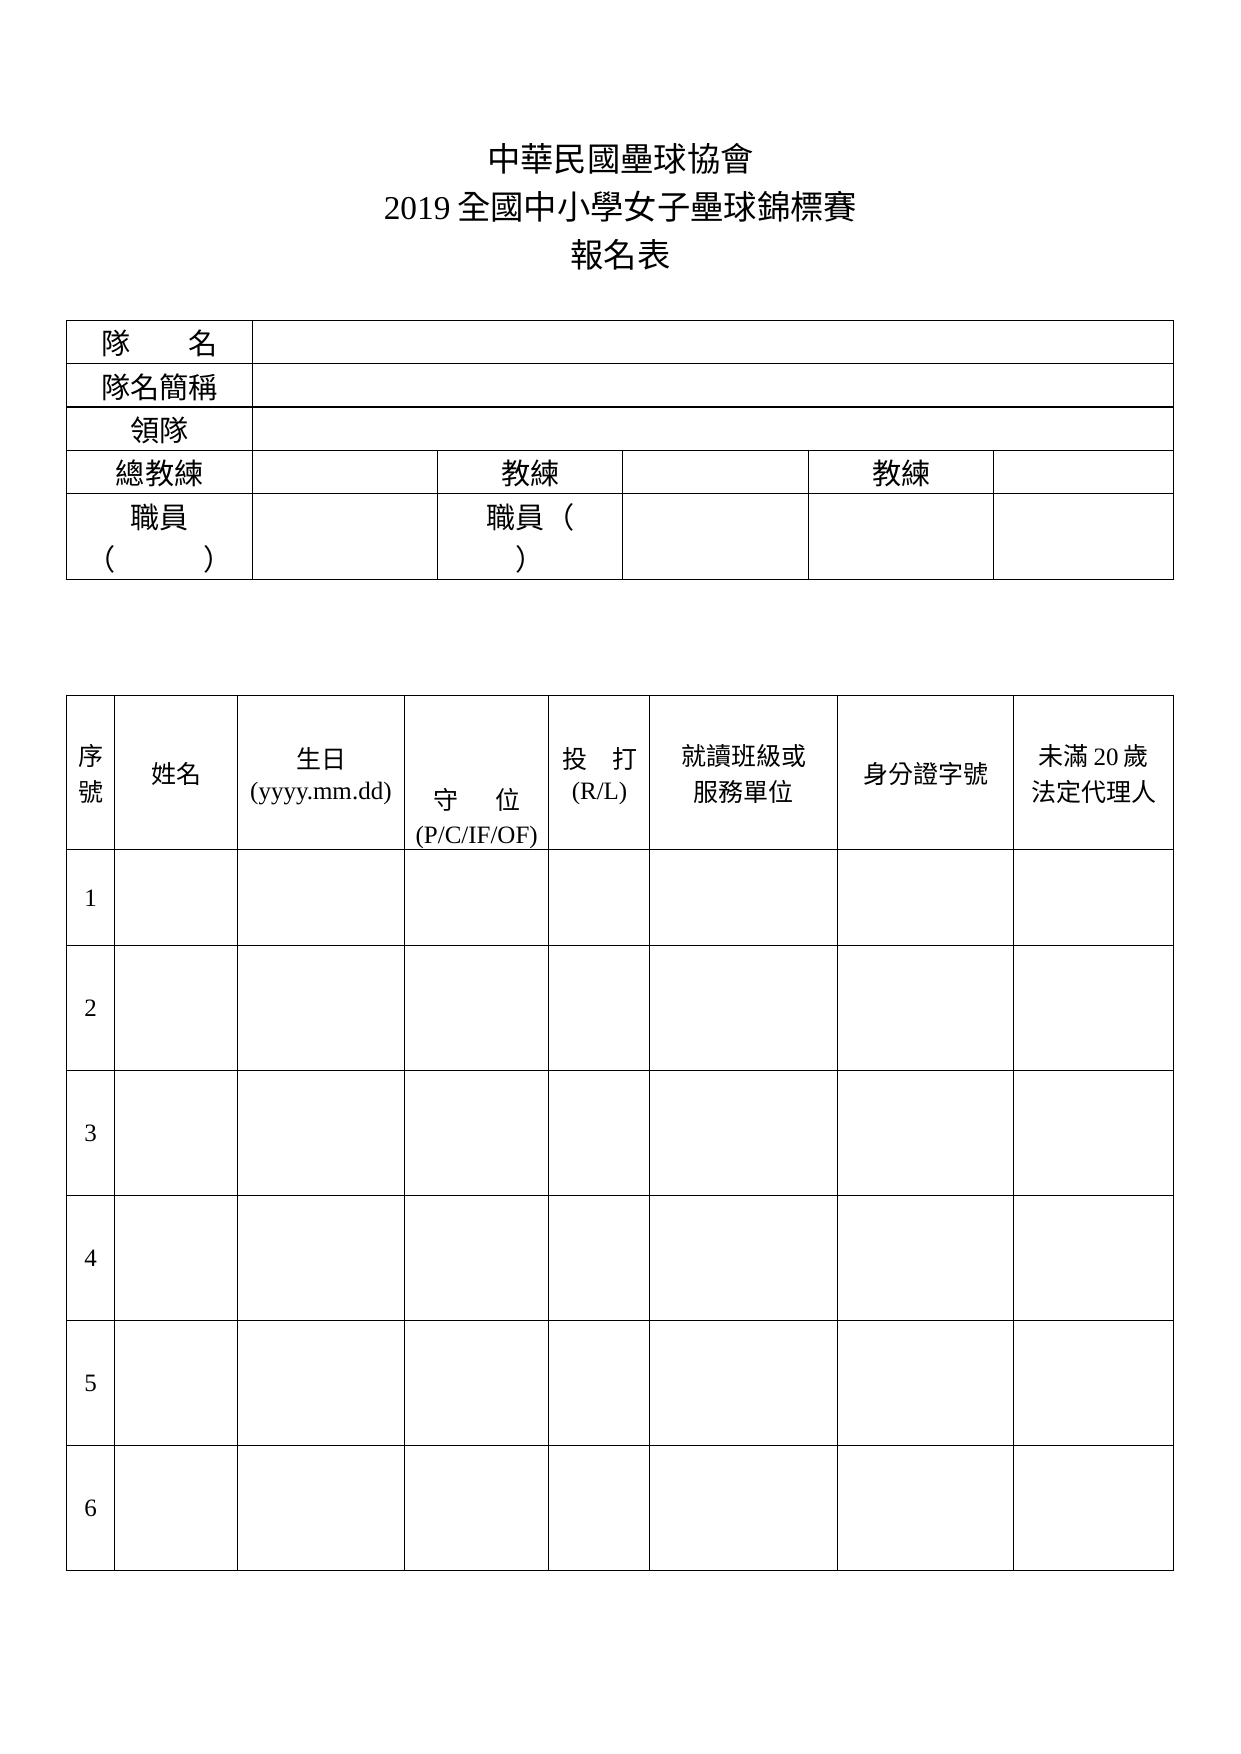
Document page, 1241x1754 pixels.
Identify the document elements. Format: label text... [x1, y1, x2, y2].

table_cell [623, 494, 808, 579]
table_cell [650, 1446, 837, 1570]
table_cell [115, 1321, 237, 1445]
table_cell [253, 364, 1173, 406]
table_cell [549, 1321, 649, 1445]
table_header 姓名 [115, 696, 237, 848]
table_cell 教練 [438, 451, 622, 493]
table_header 生日 (yyyy.mm.dd) [238, 696, 327, 848]
table_cell 6 [67, 1446, 114, 1570]
table_cell [115, 1071, 237, 1195]
table_cell [115, 1196, 237, 1320]
table_cell 1 [67, 850, 114, 945]
table_cell [549, 1446, 649, 1570]
table_cell [838, 1196, 1013, 1320]
table_cell [253, 451, 437, 493]
table_cell [238, 850, 327, 945]
table_cell [914, 946, 1013, 1070]
text 2019全國中小學女子壘球錦標賽 [75, 181, 1165, 229]
table_cell 職員 （ ） [67, 494, 252, 579]
table_header 序號 [67, 696, 114, 848]
table_cell [115, 946, 237, 1070]
table_cell 教練 [809, 451, 993, 493]
text 中華民國壘球協會 [75, 132, 1165, 181]
table_cell [838, 1446, 1013, 1570]
table_cell [405, 1196, 548, 1320]
table_cell [549, 1196, 649, 1320]
table_header 未滿20歲 法定代理人 [1014, 696, 1173, 848]
table_header 隊 名 [67, 321, 252, 363]
table_cell 4 [67, 1196, 114, 1320]
table_cell [1014, 946, 1173, 1070]
table_header [253, 321, 1173, 363]
table_cell [650, 1321, 837, 1445]
table_cell [115, 850, 237, 945]
table_cell [623, 451, 808, 493]
table_cell 總教練 [67, 451, 252, 493]
table_cell [1014, 1446, 1173, 1570]
table_cell 5 [67, 1321, 114, 1445]
table_cell [809, 494, 993, 579]
table_header 身分證字號 [914, 696, 1013, 848]
table_cell [405, 1114, 548, 1195]
table_cell [914, 850, 1013, 945]
table_cell [238, 1071, 404, 1195]
table_cell [838, 1071, 1013, 1195]
text 報名表 [75, 229, 1165, 277]
table_cell 隊名簡稱 [67, 364, 252, 406]
table_cell 領隊 [67, 408, 252, 450]
table_cell [253, 494, 437, 579]
table_cell [115, 1446, 237, 1570]
table_cell 職員（ ） [438, 494, 622, 579]
table_cell [405, 1321, 548, 1445]
table_cell [1014, 850, 1173, 945]
table_cell 2 [67, 946, 114, 1070]
table_cell [1014, 1196, 1173, 1320]
table_cell [238, 1446, 404, 1570]
table_cell 3 [67, 1071, 114, 1195]
table_cell [650, 1196, 837, 1320]
table_cell [238, 1321, 404, 1445]
table_cell [405, 1446, 548, 1570]
table_cell [253, 408, 1173, 450]
table_cell [1014, 1321, 1173, 1445]
table_cell [238, 1196, 404, 1320]
table_cell [994, 494, 1173, 579]
table_cell [1014, 1071, 1173, 1195]
table_cell [650, 1114, 837, 1195]
table_cell [549, 1114, 649, 1195]
table_cell [838, 1321, 1013, 1445]
table_cell [994, 451, 1173, 493]
table_cell [238, 946, 327, 1070]
